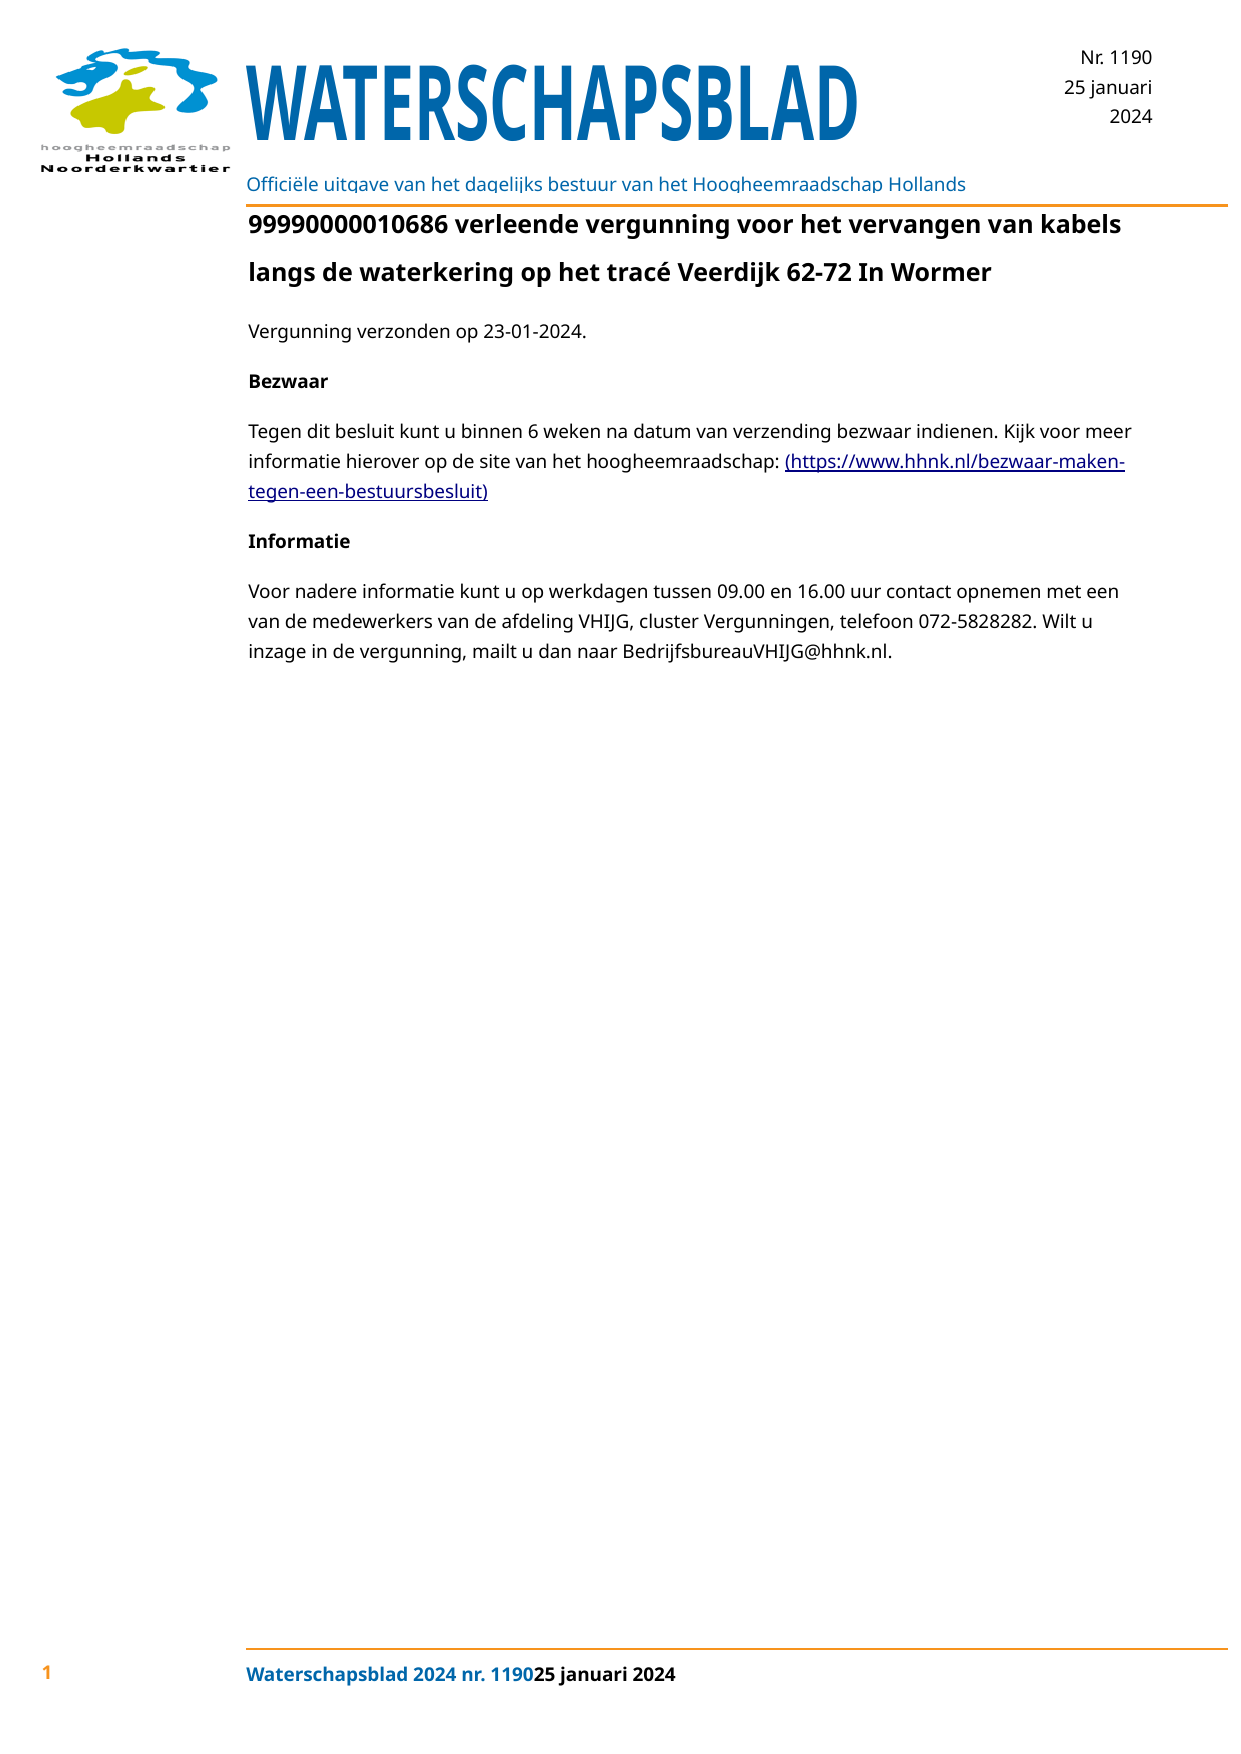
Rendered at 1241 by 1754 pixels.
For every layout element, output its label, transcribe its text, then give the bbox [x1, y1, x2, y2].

text Informatie [248, 528, 1152, 554]
text Voor nadere informatie kunt u op werkdagen tussen 09.00 en 16.00 uur contact opnemen met een van de medewerkers van de afdeling VHIJG, cluster Vergunningen, telefoon 072-5828282. Wilt u inzage in de vergunning, mailt u dan naar BedrijfsbureauVHIJG@hhnk.nl. [248, 579, 1152, 664]
text 99990000010686 verleende vergunning voor het vervangen van kabels langs de waterkering op het tracé Veerdijk 62-72 In Wormer [248, 207, 1152, 288]
text Tegen dit besluit kunt u binnen 6 weken na datum van verzending bezwaar indienen. Kijk voor meer informatie hierover op de site van het hoogheemraadschap: (https://www.hhnk.nl/bezwaar-maken-tegen-een-bestuursbesluit) [248, 419, 1152, 504]
text Vergunning verzonden op 23-01-2024. [248, 318, 1152, 344]
text Bezwaar [248, 368, 1152, 394]
picture [41, 47, 231, 172]
